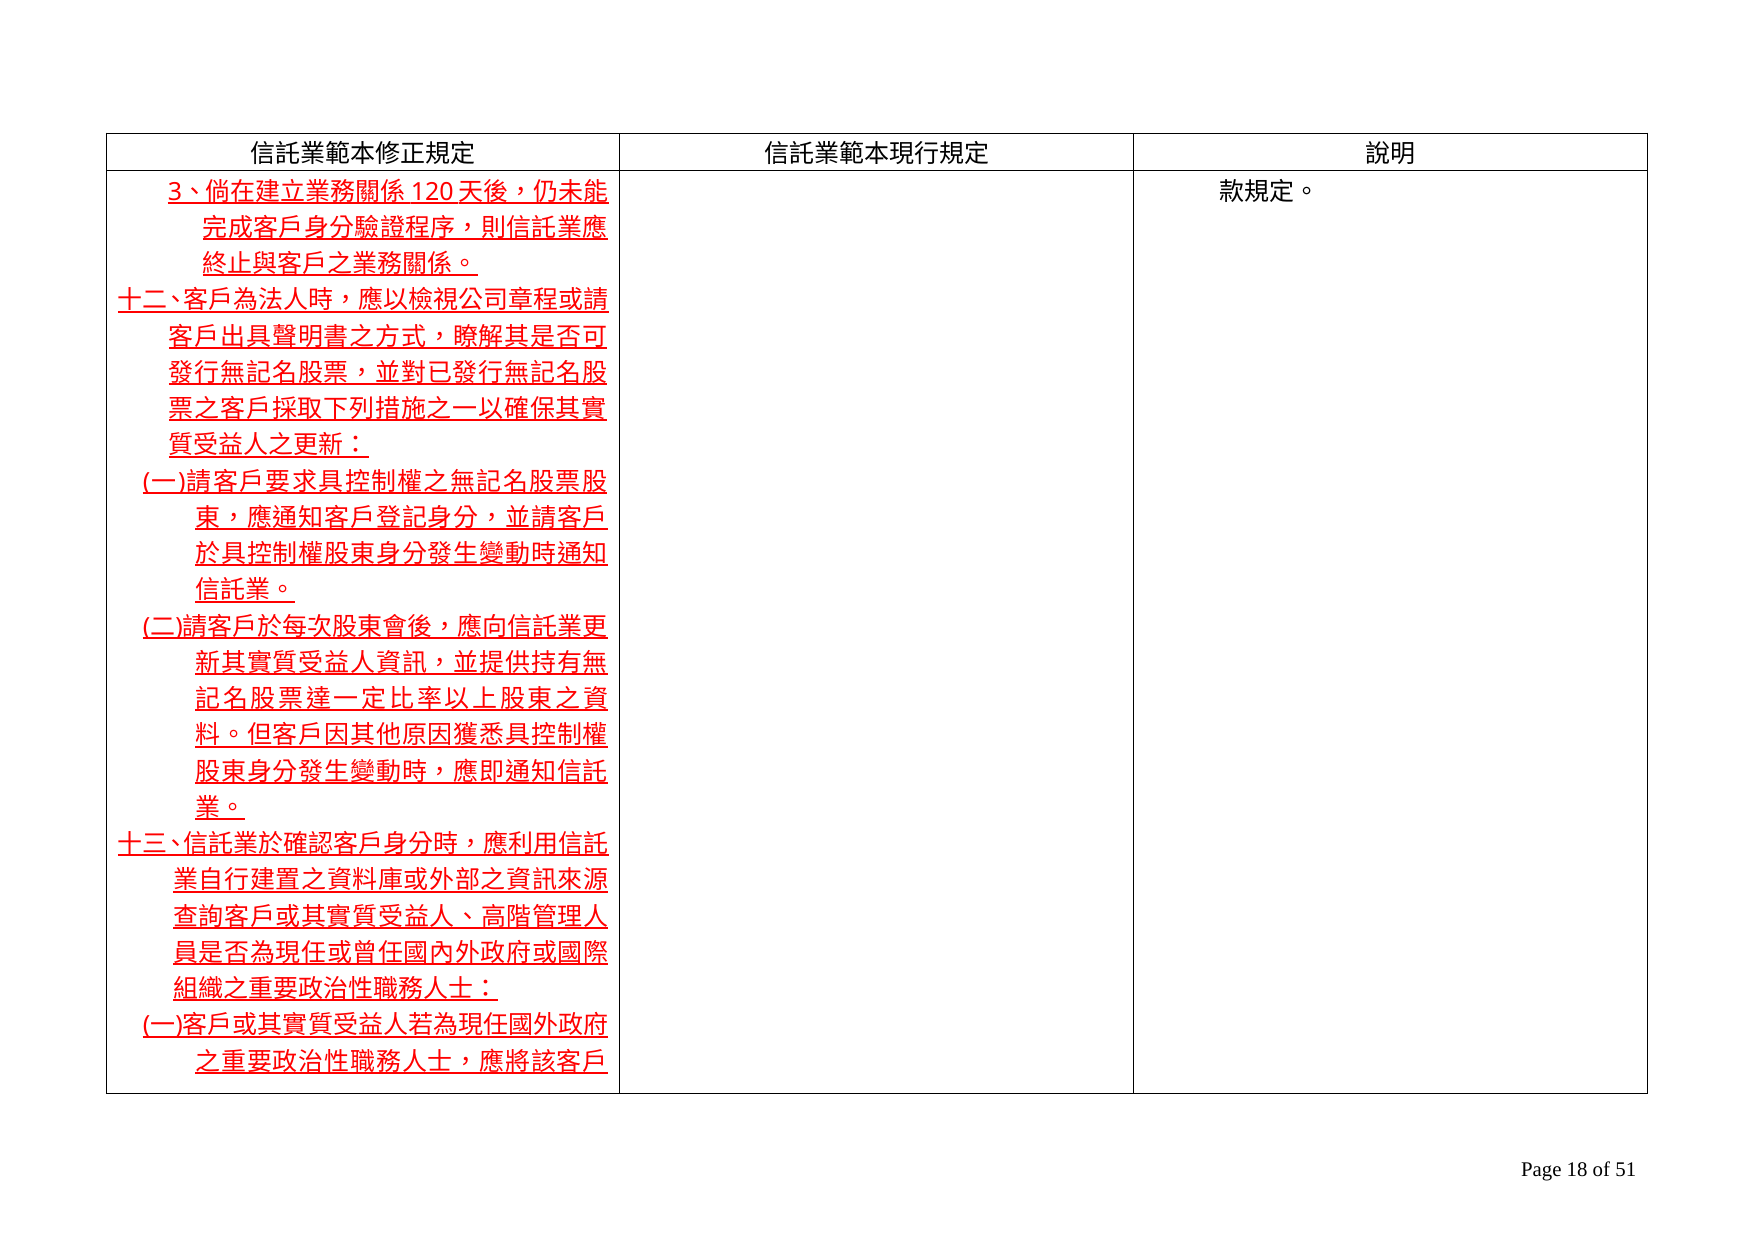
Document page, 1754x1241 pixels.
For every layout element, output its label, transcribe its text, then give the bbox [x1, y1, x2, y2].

table_cell 3、倘在建立業務關係120天後，仍未能完成客戶身分驗證程序，則信託業應終止與客戶之業務關係。 十二、客戶為法人時，應以檢視公司章程或請客戶出具聲明書之方式，瞭解其是否可發行無記名股票，並對已發行無記名股票之客戶採取下列措施之一以確保其實質受益人之更新： (一)請客戶要求具控制權之無記名股票股東，應通知客戶登記身分，並請客戶於具控制權股東身分發生變動時通知信託業。 (二)請客戶於每次股東會後，應向信託業更新其實質受益人資訊，並提供持有無記名股票達一定比率以上股東之資料。但客戶因其他原因獲悉具控制權股東身分發生變動時，應即通知信託業。 十三、信託業於確認客戶身分時，應利用信託業自行建置之資料庫或外部之資訊來源查詢客戶或其實質受益人、高階管理人員是否為現任或曾任國內外政府或國際組織之重要政治性職務人士： (一)客戶或其實質受益人若為現任國外政府之重要政治性職務人士，應將該客戶 [107, 171, 619, 1093]
table_header 說明 [1134, 134, 1647, 170]
table_header 信託業範本現行規定 [620, 134, 1133, 170]
table_cell 款規定。 [1134, 171, 1647, 1093]
table_cell [620, 171, 1133, 1093]
table_header 信託業範本修正規定 [107, 134, 619, 170]
